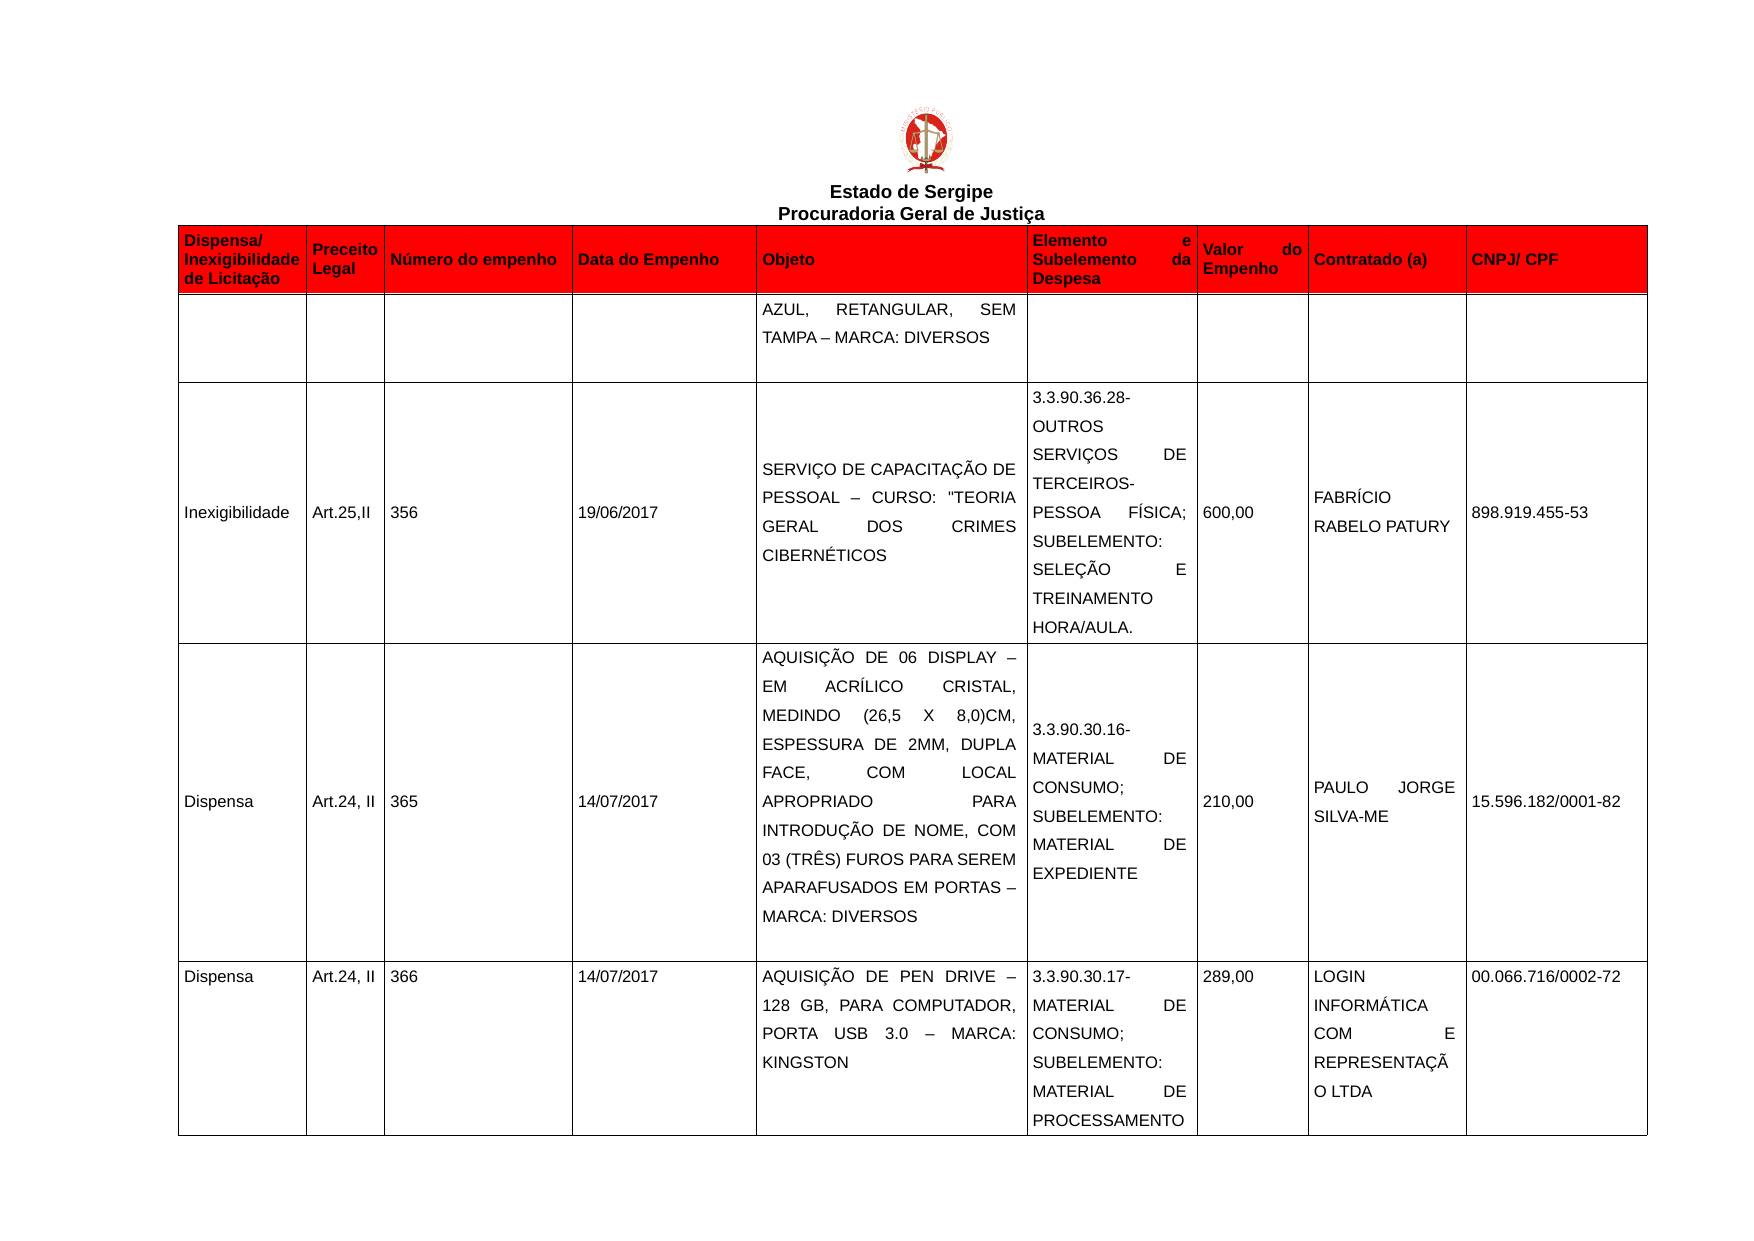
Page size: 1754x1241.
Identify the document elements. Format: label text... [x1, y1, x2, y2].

table_cell LOGIN INFORMÁTICA COM E REPRESENTAÇÃO LTDA [1309, 962, 1466, 1135]
table_cell [179, 295, 306, 382]
table_cell 19/06/2017 [573, 383, 756, 642]
table_cell [1467, 295, 1647, 382]
table_cell 898.919.455-53 [1467, 383, 1647, 642]
table_header CNPJ/ CPF [1467, 226, 1647, 293]
table_cell [1309, 295, 1466, 382]
table_cell Art.25,II [307, 383, 384, 642]
table_cell 3.3.90.30.16-MATERIAL DE CONSUMO; SUBELEMENTO: MATERIAL DE EXPEDIENTE [1028, 644, 1197, 961]
table_cell 289,00 [1198, 962, 1308, 1135]
table_cell 365 [385, 644, 572, 961]
table_cell 15.596.182/0001-82 [1467, 644, 1647, 961]
table_header Preceito Legal [307, 226, 384, 293]
table_cell AZUL, RETANGULAR, SEM TAMPA – MARCA: DIVERSOS [757, 295, 1027, 382]
table_cell 14/07/2017 [573, 962, 756, 1135]
table_cell [307, 295, 384, 382]
table_cell Art.24, II [307, 962, 384, 1135]
table_cell FABRÍCIO RABELO PATURY [1309, 383, 1466, 642]
table_header Contratado (a) [1309, 226, 1466, 293]
table_header Dispensa/Inexigibilidade de Licitação [179, 226, 306, 293]
table_cell Dispensa [179, 962, 306, 1135]
table_cell AQUISIÇÃO DE PEN DRIVE – 128 GB, PARA COMPUTADOR, PORTA USB 3.0 – MARCA: KINGSTON [757, 962, 1027, 1135]
table_cell Art.24, II [307, 644, 384, 961]
table_cell 356 [385, 383, 572, 642]
table_cell SERVIÇO DE CAPACITAÇÃO DE PESSOAL – CURSO: "TEORIA GERAL DOS CRIMES CIBERNÉTICOS [757, 383, 1027, 642]
table_cell [385, 295, 572, 382]
table_cell PAULO JORGE SILVA-ME [1309, 644, 1466, 961]
table_header Objeto [757, 226, 1027, 293]
table_cell [1198, 295, 1308, 382]
table_cell 600,00 [1198, 383, 1308, 642]
table_cell Dispensa [179, 644, 306, 961]
table_cell 210,00 [1198, 644, 1308, 961]
table_header Data do Empenho [573, 226, 756, 293]
table_cell 14/07/2017 [573, 644, 756, 961]
table_cell Inexigibilidade [179, 383, 306, 642]
table_header Número do empenho [385, 226, 572, 293]
table_cell AQUISIÇÃO DE 06 DISPLAY – EM ACRÍLICO CRISTAL, MEDINDO (26,5 X 8,0)CM, ESPESSURA DE 2MM, DUPLA FACE, COM LOCAL APROPRIADO PARA INTRODUÇÃO DE NOME, COM 03 (TRÊS) FUROS PARA SEREM APARAFUSADOS EM PORTAS – MARCA: DIVERSOS [757, 644, 1027, 961]
table_header Valor do Empenho [1198, 226, 1308, 293]
table_cell 3.3.90.36.28-OUTROS SERVIÇOS DE TERCEIROS-PESSOA FÍSICA; SUBELEMENTO: SELEÇÃO E TREINAMENTO HORA/AULA. [1028, 383, 1197, 642]
table_cell [1028, 295, 1197, 382]
table_header Elemento e Subelemento da Despesa [1028, 226, 1197, 293]
table_cell [573, 295, 756, 382]
table_cell 366 [385, 962, 572, 1135]
table_cell 00.066.716/0002-72 [1467, 962, 1647, 1135]
table_cell 3.3.90.30.17-MATERIAL DE CONSUMO; SUBELEMENTO: MATERIAL DE PROCESSAMENTO [1028, 962, 1197, 1135]
